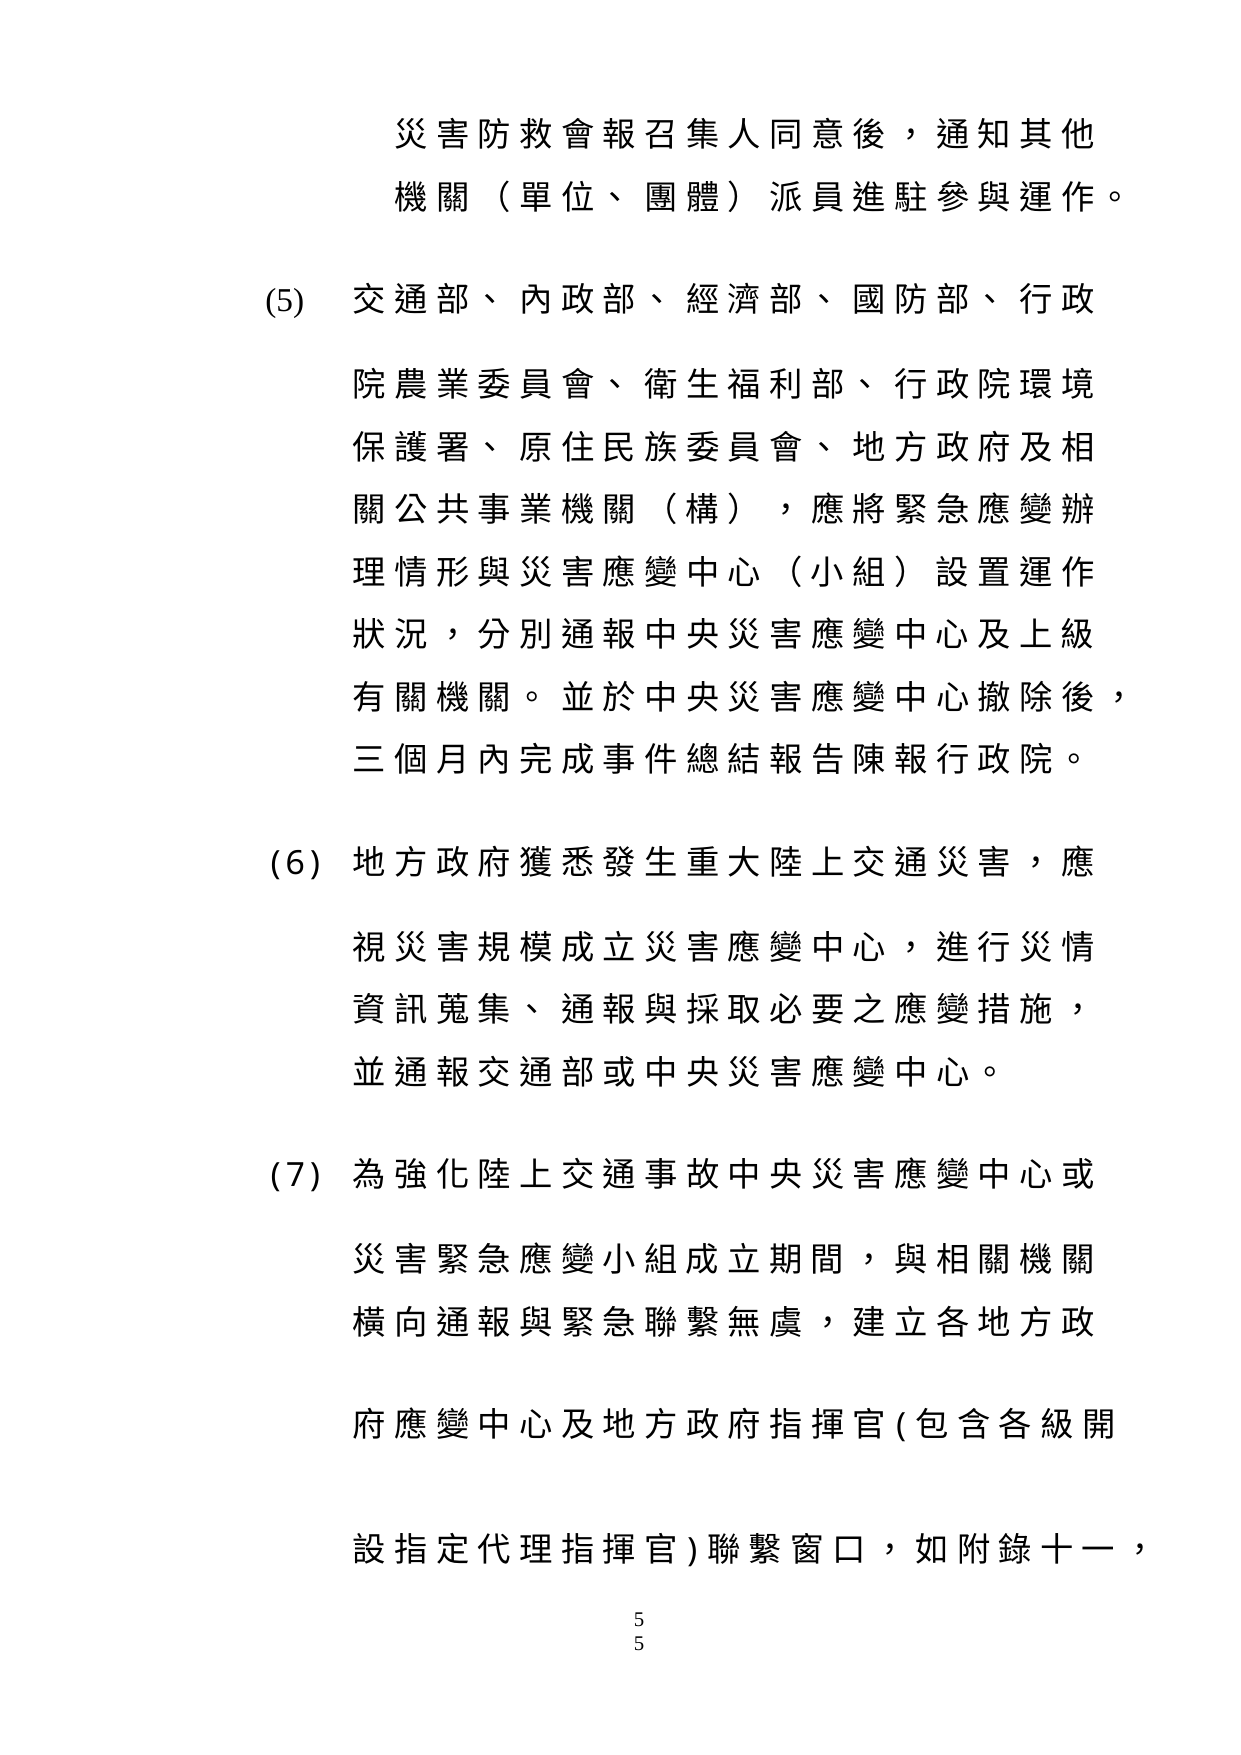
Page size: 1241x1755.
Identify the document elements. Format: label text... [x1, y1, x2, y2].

list 交通部、內政部、經濟部、國防部、行政院農業委員會、衛生福利部、行政院環境保護署、原住民族委員會、地方政府及相關公共事業機關（構），應將緊急應變辦理情形與災害應變中心（小組）設置運作狀況，分別通報中央災害應變中心及上級有關機關。並於中央災害應變中心撤除後，三個月內完成事件總結報告陳報行政院。 [257, 216, 1119, 778]
list 地方政府獲悉發生重大陸上交通災害，應視災害規模成立災害應變中心，進行災情資訊蒐集、通報與採取必要之應變措施，並通報交通部或中央災害應變中心。 [257, 778, 1119, 1091]
list 為強化陸上交通事故中央災害應變中心或災害緊急應變小組成立期間，與相關機關橫向通報與緊急聯繫無虞，建立各地方政府應變中心及地方政府指揮官(包含各級開設指定代理指揮官)聯繫窗口，如附錄十一，並於應變中心開設前確認通信無虞。 [257, 1091, 1119, 1591]
list 前進協調所進駐單位：為國防部、內政部、衛生福利部、行政院環境保護署及交通部與所屬機關，並得視災情狀況，經報請中央災害應變中心指揮官或中央災害防救會報召集人同意後，通知其他機關（單位、團體）派員進駐參與運作。 [292, 91, 1119, 216]
